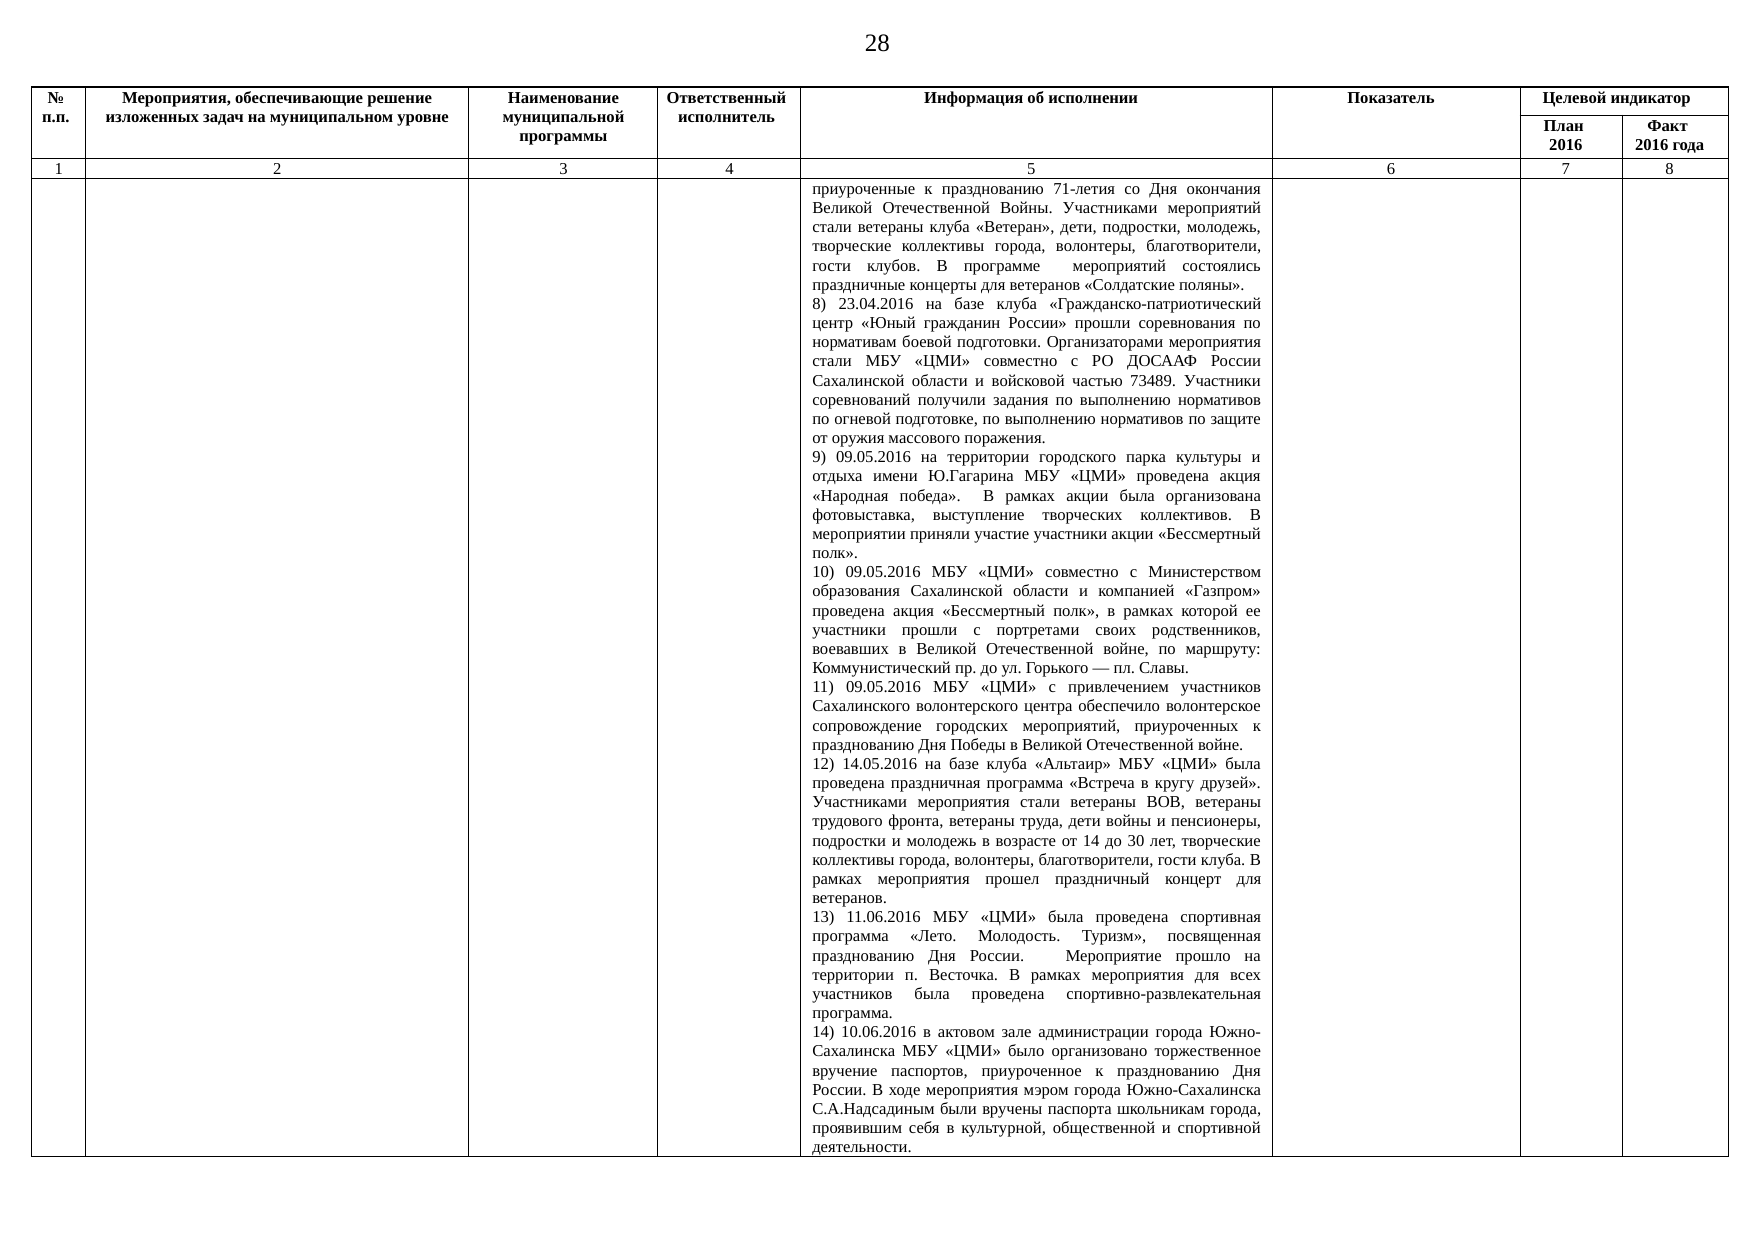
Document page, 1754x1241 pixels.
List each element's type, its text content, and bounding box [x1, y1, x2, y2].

table_cell 5 [801, 159, 1272, 178]
table_cell [32, 179, 85, 1156]
table_cell 1 [32, 159, 85, 178]
table_cell 3 [469, 159, 657, 178]
table_cell [469, 179, 657, 1156]
table_cell [1521, 179, 1622, 1156]
table_header Наименование муниципальной программы [469, 88, 657, 157]
table_header Показатель [1273, 88, 1520, 157]
table_cell [86, 179, 468, 1156]
table_cell 2 [86, 159, 468, 178]
table_cell 7 [1521, 159, 1622, 178]
table_cell [1273, 179, 1520, 1156]
table_cell 6 [1273, 159, 1520, 178]
table_cell План 2016 [1521, 116, 1622, 157]
table_header Информация об исполнении [801, 88, 1272, 157]
table_cell 4 [658, 159, 800, 178]
table_header Мероприятия, обеспечивающие решение изложенных задач на муниципальном уровне [86, 88, 468, 157]
table_cell Факт 2016 года [1623, 116, 1728, 157]
table_cell [1623, 179, 1728, 1156]
table_header № п.п. [32, 88, 85, 157]
table_cell 8 [1623, 159, 1728, 178]
table_header Ответственный исполнитель [658, 88, 800, 157]
table_cell [658, 179, 800, 1156]
table_header Целевой индикатор [1521, 88, 1728, 114]
table_cell приуроченные к празднованию 71-летия со Дня окончания Великой Отечественной Войны. Участниками мероприятий стали ветераны клуба «Ветеран», дети, подростки, молодежь, творческие коллективы города, волонтеры, благотворители, гости клубов. В программе мероприятий состоялись праздничные концерты для ветеранов «Солдатские поляны». 8) 23.04.2016 на базе клуба «Гражданско-патриотический центр «Юный гражданин России» прошли соревнования по нормативам боевой подготовки. Организаторами мероприятия стали МБУ «ЦМИ» совместно с РО ДОСААФ России Сахалинской области и войсковой частью 73489. Участники соревнований получили задания по выполнению нормативов по огневой подготовке, по выполнению нормативов по защите от оружия массового поражения. 9) 09.05.2016 на территории городского парка культуры и отдыха имени Ю.Гагарина МБУ «ЦМИ» проведена акция «Народная победа». В рамках акции была организована фотовыставка, выступление творческих коллективов. В мероприятии приняли участие участники акции «Бессмертный полк». 10) 09.05.2016 МБУ «ЦМИ» совместно с Министерством образования Сахалинской области и компанией «Газпром» проведена акция «Бессмертный полк», в рамках которой ее участники прошли с портретами своих родственников, воевавших в Великой Отечественной войне, по маршруту: Коммунистический пр. до ул. Горького — пл. Славы. 11) 09.05.2016 МБУ «ЦМИ» с привлечением участников Сахалинского волонтерского центра обеспечило волонтерское сопровождение городских мероприятий, приуроченных к празднованию Дня Победы в Великой Отечественной войне. 12) 14.05.2016 на базе клуба «Альтаир» МБУ «ЦМИ» была проведена праздничная программа «Встреча в кругу друзей». Участниками мероприятия стали ветераны ВОВ, ветераны трудового фронта, ветераны труда, дети войны и пенсионеры, подростки и молодежь в возрасте от 14 до 30 лет, творческие коллективы города, волонтеры, благотворители, гости клуба. В рамках мероприятия прошел праздничный концерт для ветеранов. 13) 11.06.2016 МБУ «ЦМИ» была проведена спортивная программа «Лето. Молодость. Туризм», посвященная празднованию Дня России. Мероприятие прошло на территории п. Весточка. В рамках мероприятия для всех участников была проведена спортивно-развлекательная программа. 14) 10.06.2016 в актовом зале администрации города Южно-Сахалинска МБУ «ЦМИ» было организовано торжественное вручение паспортов, приуроченное к празднованию Дня России. В ходе мероприятия мэром города Южно-Сахалинска С.А.Надсадиным были вручены паспорта школьникам города, проявившим себя в культурной, общественной и спортивной деятельности. [801, 179, 1272, 1156]
